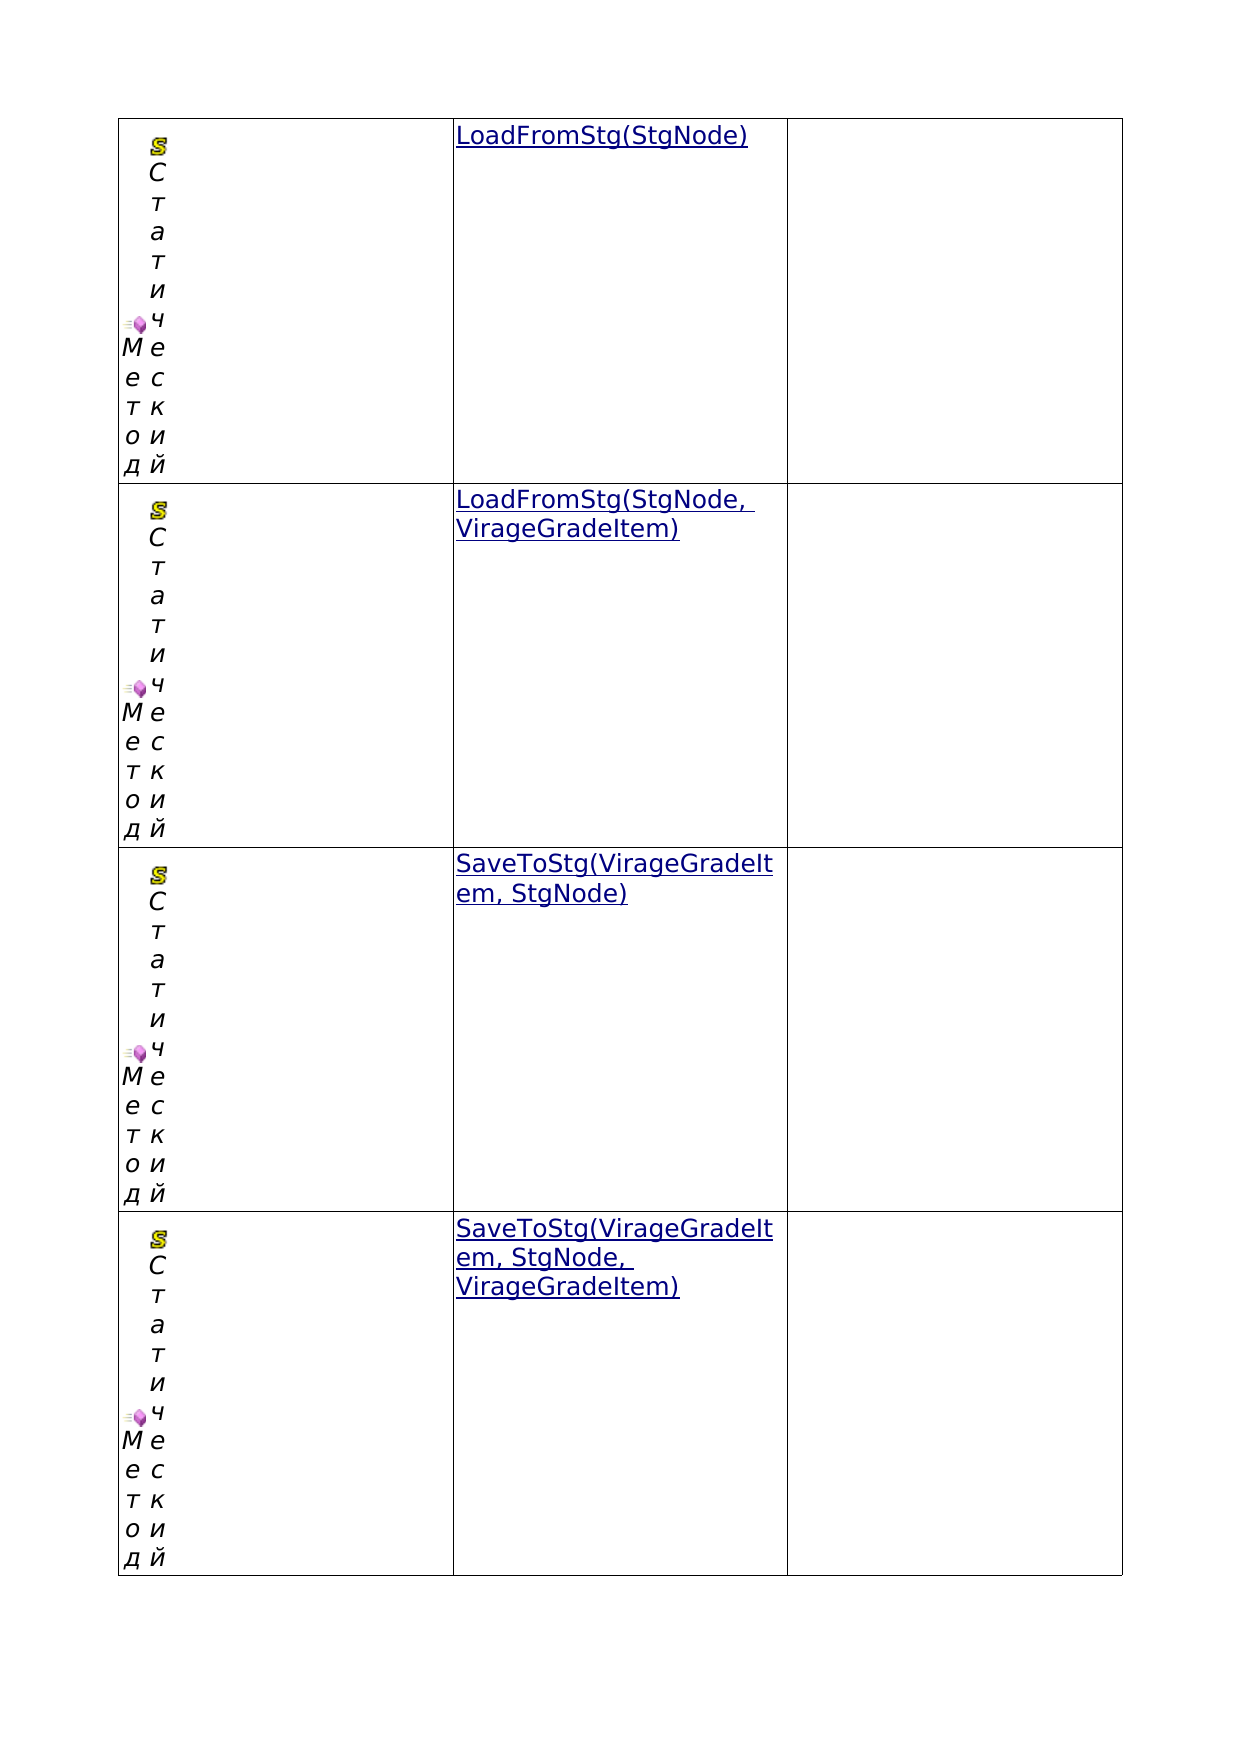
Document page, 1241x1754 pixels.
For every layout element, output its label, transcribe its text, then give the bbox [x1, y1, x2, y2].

table_cell [119, 1212, 453, 1575]
picture [121, 1045, 146, 1063]
picture [121, 680, 146, 698]
table_cell [788, 484, 1122, 847]
table_cell SaveToStg(VirageGradeItem, StgNode) [454, 848, 787, 1211]
table_cell [788, 119, 1122, 482]
picture [121, 316, 146, 334]
picture [146, 862, 172, 888]
table_cell [119, 119, 453, 482]
table_cell SaveToStg(VirageGradeItem, StgNode, VirageGradeItem) [454, 1212, 787, 1575]
table_cell [788, 1212, 1122, 1575]
table_cell [788, 848, 1122, 1211]
picture [146, 133, 172, 159]
picture [146, 1226, 172, 1252]
table_cell LoadFromStg(StgNode, VirageGradeItem) [454, 484, 787, 847]
table_cell [119, 848, 453, 1211]
picture [146, 497, 172, 523]
picture [121, 1409, 146, 1427]
table_cell LoadFromStg(StgNode) [454, 119, 787, 482]
table_cell [119, 484, 453, 847]
